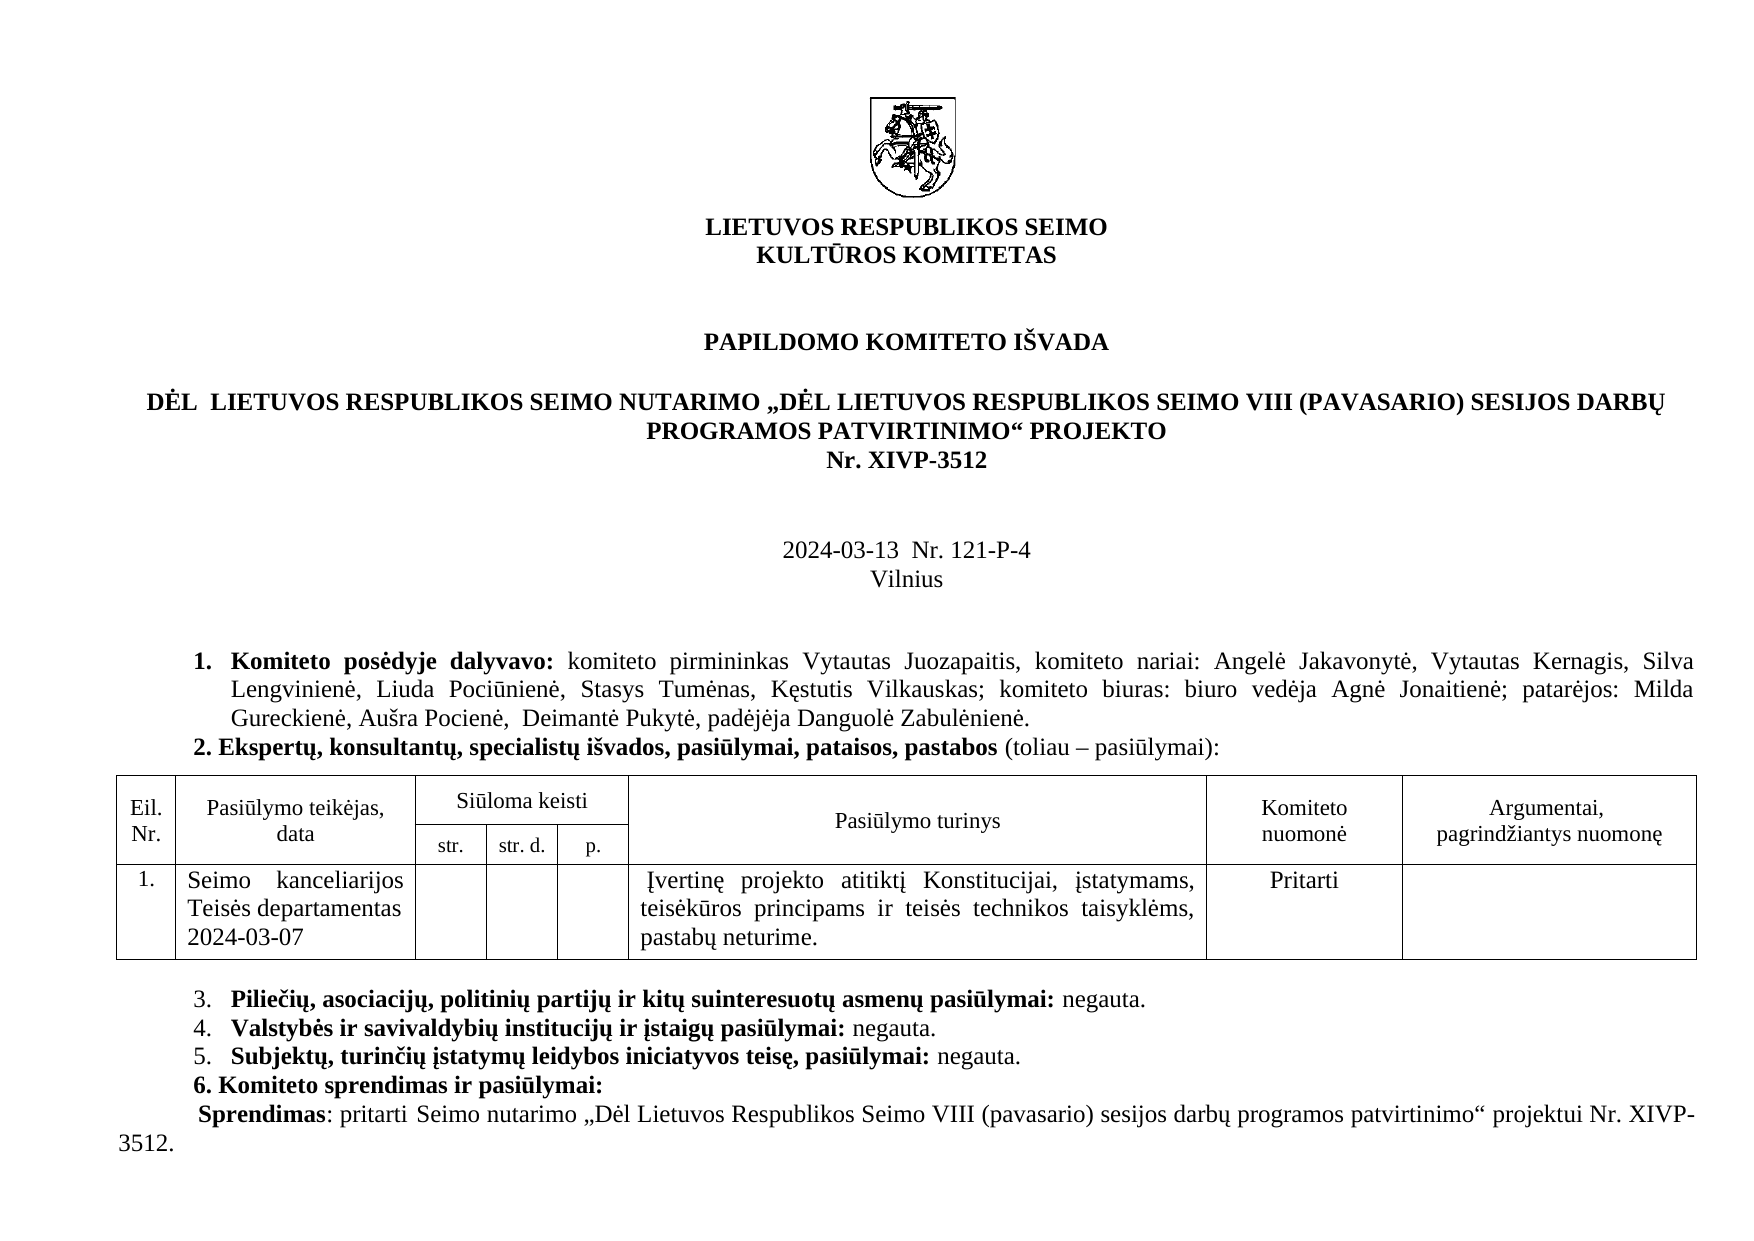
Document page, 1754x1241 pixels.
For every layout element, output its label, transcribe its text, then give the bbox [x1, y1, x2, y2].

table_cell [487, 865, 557, 959]
table_cell [1403, 865, 1696, 959]
table_cell p. [558, 825, 628, 864]
table_cell str. d. [487, 825, 557, 864]
table_cell Seimo kanceliarijos Teisės departamentas 2024-03-07 [176, 865, 415, 959]
text 6. Komiteto sprendimas ir pasiūlymai: [118, 1070, 1695, 1099]
table_cell str. [416, 825, 486, 864]
list Valstybės ir savivaldybių institucijų ir įstaigų pasiūlymai: negauta. [193, 1013, 1695, 1041]
table_cell Pritarti [1207, 865, 1402, 959]
table_header Eil. Nr. [117, 776, 175, 864]
text Kultūros komitetas [118, 240, 1695, 269]
subtitle PAPILDOMO KOMITETO IŠVADA [118, 327, 1695, 355]
table_header Argumentai, pagrindžiantys nuomonę [1403, 776, 1696, 864]
table_cell 1. [117, 865, 175, 959]
table_header Siūloma keisti [416, 776, 628, 824]
text LIETUVOS RESPUBLIKOS SEIMO [118, 212, 1695, 240]
table_cell [558, 865, 628, 959]
table_header Pasiūlymo teikėjas, data [176, 776, 415, 864]
table_header Pasiūlymo turinys [629, 776, 1206, 864]
text Nr. XIVP-3512 [118, 445, 1695, 474]
text Sprendimas: pritarti Seimo nutarimo „Dėl Lietuvos Respublikos Seimo VIII (pavasario) sesijos darbų programos patvirtinimo“ projektui Nr. XIVP-3512. [118, 1099, 1695, 1156]
table_header Komiteto nuomonė [1207, 776, 1402, 864]
list Komiteto posėdyje dalyvavo: komiteto pirmininkas Vytautas Juozapaitis, komiteto nariai: Angelė Jakavonytė, Vytautas Kernagis, Silva Lengvinienė, Liuda Pociūnienė, Stasys Tumėnas, Kęstutis Vilkauskas; komiteto biuras: biuro vedėja Agnė Jonaitienė; patarėjos: Milda Gureckienė, Aušra Pocienė, Deimantė Pukytė, padėjėja Danguolė Zabulėnienė. [193, 646, 1695, 732]
subtitle 2. Ekspertų, konsultantų, specialistų išvados, pasiūlymai, pataisos, pastabos (toliau – pasiūlymai): [118, 732, 1695, 761]
list Subjektų, turinčių įstatymų leidybos iniciatyvos teisę, pasiūlymai: negauta. [193, 1041, 1695, 1070]
text Vilnius [118, 564, 1695, 593]
list Piliečių, asociacijų, politinių partijų ir kitų suinteresuotų asmenų pasiūlymai: negauta. [193, 984, 1695, 1013]
table_cell [416, 865, 486, 959]
text DĖL LIETUVOS RESPUBLIKOS SEIMO NUTARIMO „DĖL LIETUVOS RESPUBLIKOS SEIMO VIII (PAVASARIO) SESIJOS DARBŲ PROGRAMOS PATVIRTINIMO“ PROJEKTO [118, 387, 1695, 445]
table_cell Įvertinę projekto atitiktį Konstitucijai, įstatymams, teisėkūros principams ir teisės technikos taisyklėms, pastabų neturime. [629, 865, 1206, 959]
text 2024-03-13 Nr. 121-P-4 [118, 536, 1695, 564]
